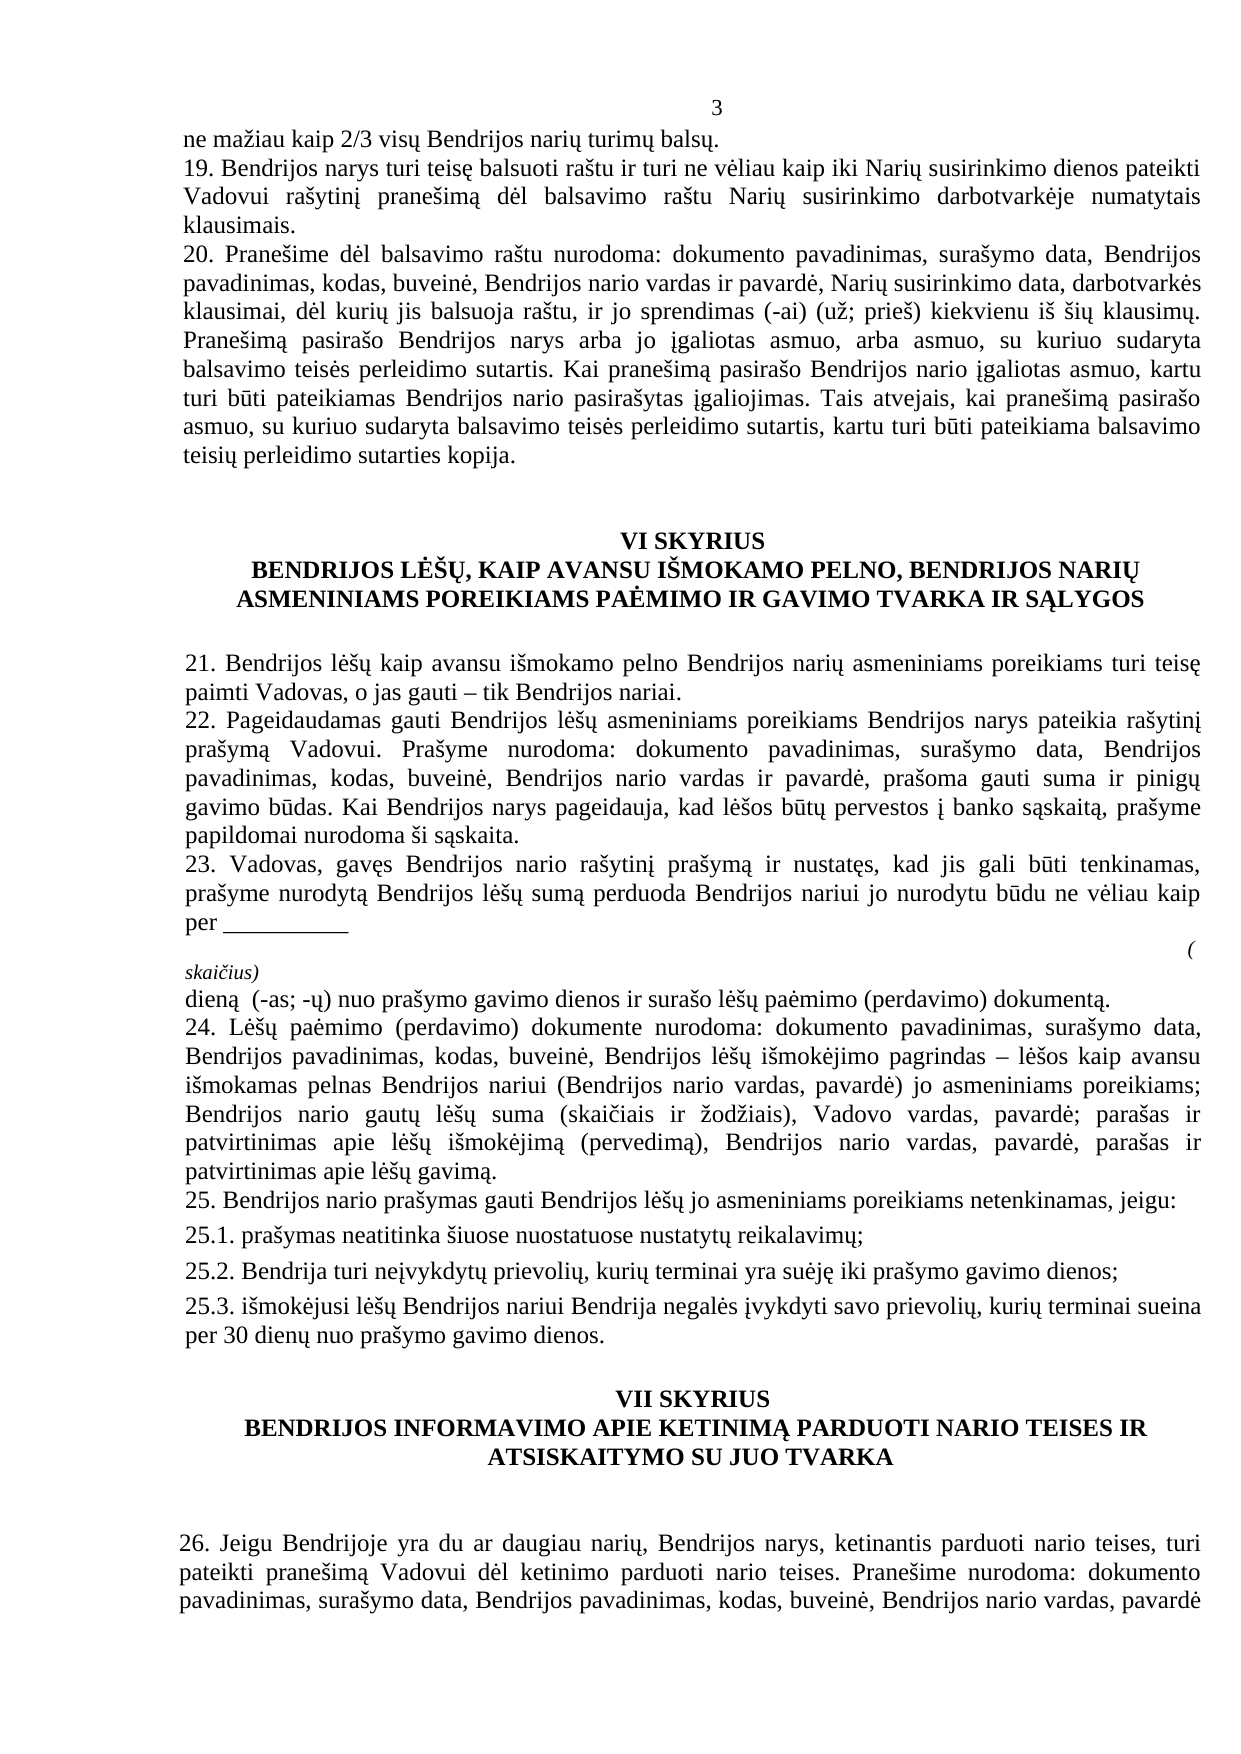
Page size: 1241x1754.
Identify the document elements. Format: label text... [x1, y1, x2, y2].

table_cell 24. Lėšų paėmimo (perdavimo) dokumente nurodoma: dokumento pavadinimas, surašymo data, Bendrijos pavadinimas, kodas, buveinė, Bendrijos lėšų išmokėjimo pagrindas – lėšos kaip avansu išmokamas pelnas Bendrijos nariui (Bendrijos nario vardas, pavardė) jo asmeniniams poreikiams; Bendrijos nario gautų lėšų suma (skaičiais ir žodžiais), Vadovo vardas, pavardė; parašas ir patvirtinimas apie lėšų išmokėjimą (pervedimą), Bendrijos nario vardas, pavardė, parašas ir patvirtinimas apie lėšų gavimą. [174, 1013, 1207, 1185]
table_cell [174, 613, 1207, 648]
table_cell [174, 1470, 1207, 1528]
table_cell 21. Bendrijos lėšų kaip avansu išmokamo pelno Bendrijos narių asmeniniams poreikiams turi teisę paimti Vadovas, o jas gauti – tik Bendrijos nariai. [174, 648, 1207, 706]
table_cell 23. Vadovas, gavęs Bendrijos nario rašytinį prašymą ir nustatęs, kad jis gali būti tenkinamas, prašyme nurodytą Bendrijos lėšų sumą perduoda Bendrijos nariui jo nurodytu būdu ne vėliau kaip per __________ (skaičius) dieną (-as; -ų) nuo prašymo gavimo dienos ir surašo lėšų paėmimo (perdavimo) dokumentą. [174, 849, 1207, 1012]
table_cell 25. Bendrijos nario prašymas gauti Bendrijos lėšų jo asmeniniams poreikiams netenkinamas, jeigu: [174, 1185, 1207, 1220]
table_cell vII SKYRIUS bendrijos informavimo apie ketinimą parduoti nario teises ir atsiskaitymo su juo tvarka [174, 1384, 1207, 1470]
table_cell VI SKYRIUS Bendrijos lėšų, kaip avansu išmokamo pelno, BENDRIJOS NARIŲ ASMENINIAMS POREIKIAMS PAĖMIMO IR GAVIMO TVARKA IR SĄLYGOS [174, 526, 1207, 613]
table_cell 22. Pageidaudamas gauti Bendrijos lėšų asmeniniams poreikiams Bendrijos narys pateikia rašytinį prašymą Vadovui. Prašyme nurodoma: dokumento pavadinimas, surašymo data, Bendrijos pavadinimas, kodas, buveinė, Bendrijos nario vardas ir pavardė, prašoma gauti suma ir pinigų gavimo būdas. Kai Bendrijos narys pageidauja, kad lėšos būtų pervestos į banko sąskaitą, prašyme papildomai nurodoma ši sąskaita. [174, 706, 1207, 849]
table_cell [174, 1349, 1207, 1384]
table_cell 25.1. prašymas neatitinka šiuose nuostatuose nustatytų reikalavimų; [174, 1220, 1207, 1256]
table_cell [174, 469, 1207, 526]
table_cell 25.3. išmokėjusi lėšų Bendrijos nariui Bendrija negalės įvykdyti savo prievolių, kurių terminai sueina per 30 dienų nuo prašymo gavimo dienos. [174, 1291, 1207, 1349]
table_cell ne mažiau kaip 2/3 visų Bendrijos narių turimų balsų. [174, 124, 1207, 153]
table_cell 25.2. Bendrija turi neįvykdytų prievolių, kurių terminai yra suėję iki prašymo gavimo dienos; [174, 1256, 1207, 1291]
table_cell 20. Pranešime dėl balsavimo raštu nurodoma: dokumento pavadinimas, surašymo data, Bendrijos pavadinimas, kodas, buveinė, Bendrijos nario vardas ir pavardė, Narių susirinkimo data, darbotvarkės klausimai, dėl kurių jis balsuoja raštu, ir jo sprendimas (-ai) (už; prieš) kiekvienu iš šių klausimų. Pranešimą pasirašo Bendrijos narys arba jo įgaliotas asmuo, arba asmuo, su kuriuo sudaryta balsavimo teisės perleidimo sutartis. Kai pranešimą pasirašo Bendrijos nario įgaliotas asmuo, kartu turi būti pateikiamas Bendrijos nario pasirašytas įgaliojimas. Tais atvejais, kai pranešimą pasirašo asmuo, su kuriuo sudaryta balsavimo teisės perleidimo sutartis, kartu turi būti pateikiama balsavimo teisių perleidimo sutarties kopija. [174, 239, 1207, 469]
table_cell 26. Jeigu Bendrijoje yra du ar daugiau narių, Bendrijos narys, ketinantis parduoti nario teises, turi pateikti pranešimą Vadovui dėl ketinimo parduoti nario teises. Pranešime nurodoma: dokumento pavadinimas, surašymo data, Bendrijos pavadinimas, kodas, buveinė, Bendrijos nario vardas, pavardė [174, 1528, 1207, 1614]
table_cell 19. Bendrijos narys turi teisę balsuoti raštu ir turi ne vėliau kaip iki Narių susirinkimo dienos pateikti Vadovui rašytinį pranešimą dėl balsavimo raštu Narių susirinkimo darbotvarkėje numatytais klausimais. [174, 153, 1207, 239]
